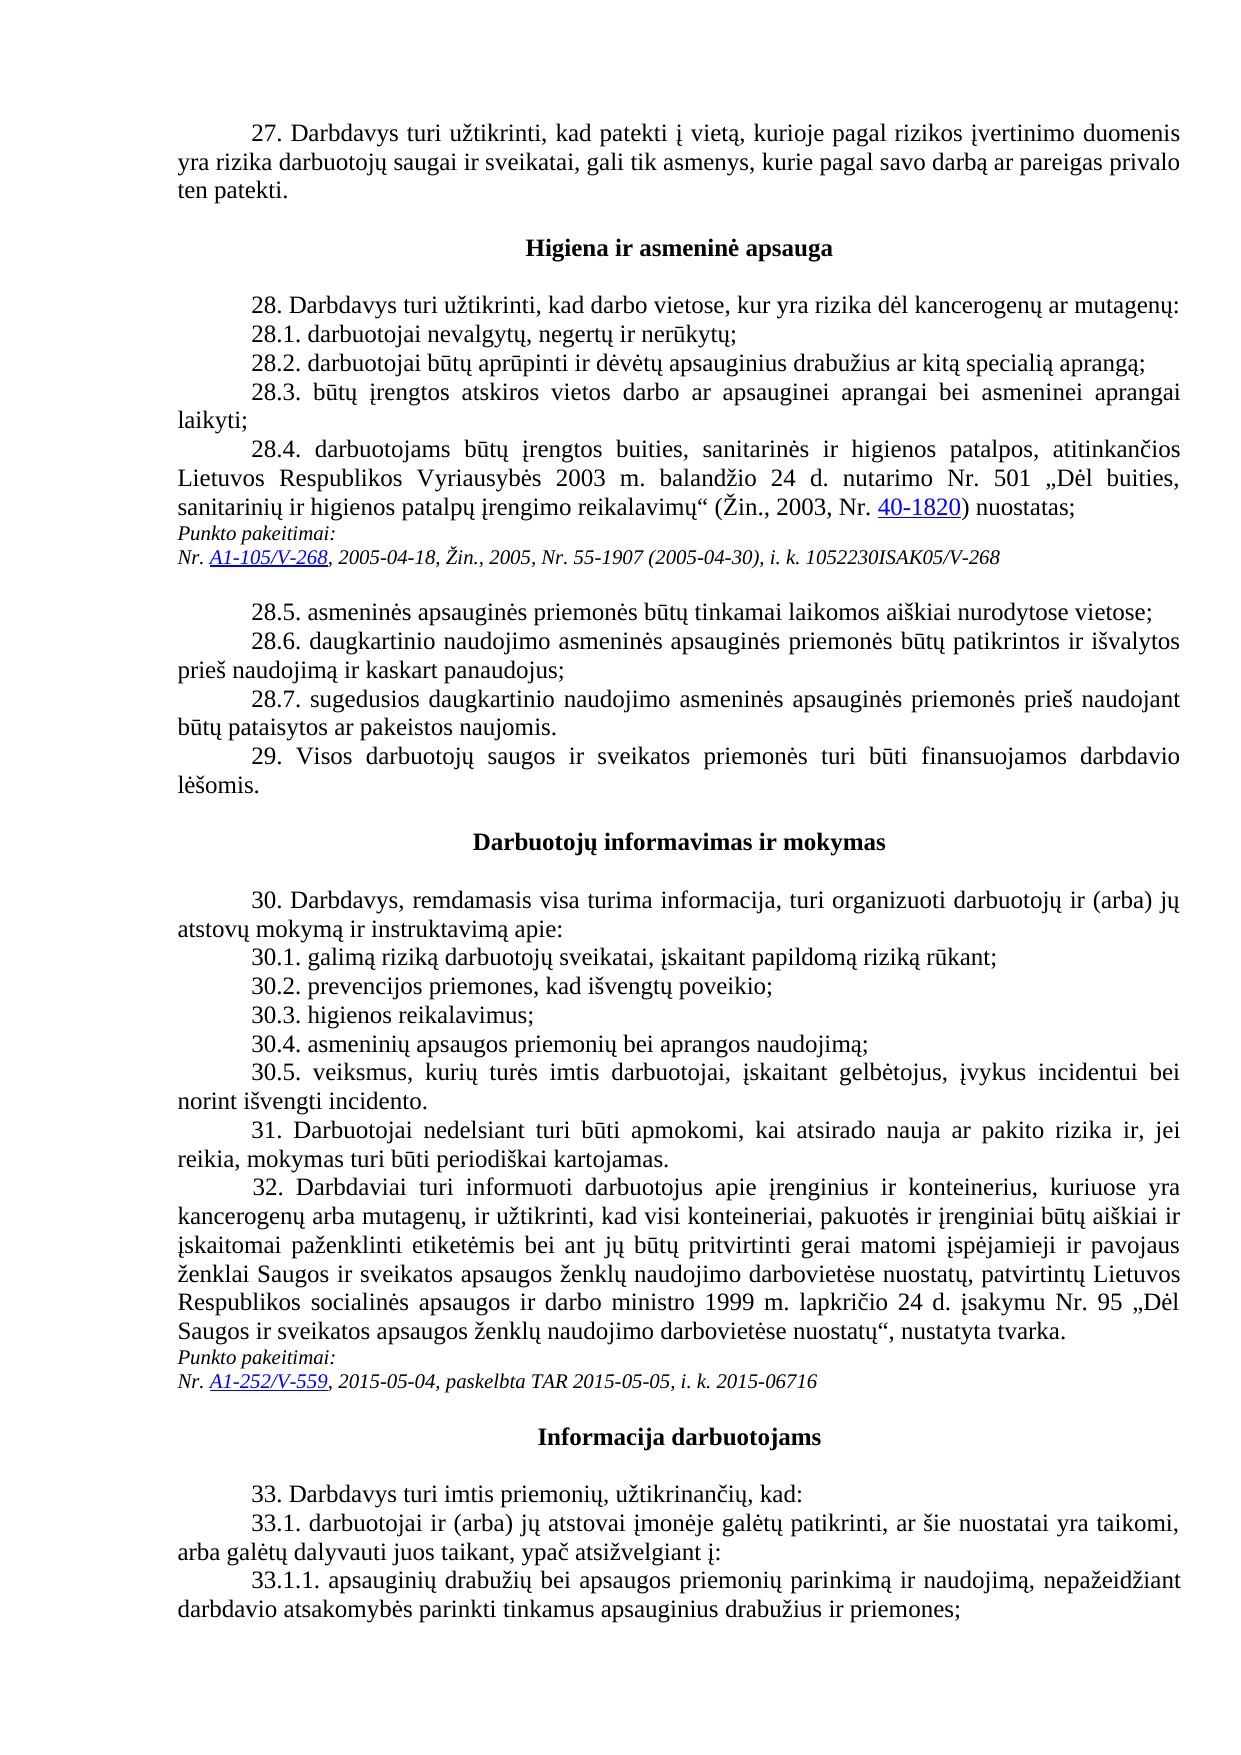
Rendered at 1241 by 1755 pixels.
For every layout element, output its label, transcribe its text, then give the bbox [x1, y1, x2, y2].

text Nr. A1-252/V-559, 2015-05-04, paskelbta TAR 2015-05-05, i. k. 2015-06716 [177, 1369, 1181, 1393]
text Nr. A1-105/V-268, 2005-04-18, Žin., 2005, Nr. 55-1907 (2005-04-30), i. k. 1052230ISAK05/V-268 [177, 545, 1181, 569]
text Informacija darbuotojams [177, 1422, 1181, 1451]
text 30.1. galimą riziką darbuotojų sveikatai, įskaitant papildomą riziką rūkant; [177, 942, 1181, 971]
text 28.7. sugedusios daugkartinio naudojimo asmeninės apsauginės priemonės prieš naudojant būtų pataisytos ar pakeistos naujomis. [177, 684, 1181, 741]
text 30.3. higienos reikalavimus; [177, 1000, 1181, 1029]
text 33. Darbdavys turi imtis priemonių, užtikrinančių, kad: [177, 1479, 1181, 1508]
text Darbuotojų informavimas ir mokymas [177, 827, 1181, 856]
text 31. Darbuotojai nedelsiant turi būti apmokomi, kai atsirado nauja ar pakito rizika ir, jei reikia, mokymas turi būti periodiškai kartojamas. [177, 1115, 1181, 1172]
text Punkto pakeitimai: [177, 1345, 1181, 1369]
text 28.3. būtų įrengtos atskiros vietos darbo ar apsauginei aprangai bei asmeninei aprangai laikyti; [177, 377, 1181, 434]
text Punkto pakeitimai: [177, 521, 1181, 545]
text 30.4. asmeninių apsaugos priemonių bei aprangos naudojimą; [177, 1029, 1181, 1057]
text 28.6. daugkartinio naudojimo asmeninės apsauginės priemonės būtų patikrintos ir išvalytos prieš naudojimą ir kaskart panaudojus; [177, 626, 1181, 684]
text 28.2. darbuotojai būtų aprūpinti ir dėvėtų apsauginius drabužius ar kitą specialią aprangą; [177, 348, 1181, 377]
text 29. Visos darbuotojų saugos ir sveikatos priemonės turi būti finansuojamos darbdavio lėšomis. [177, 741, 1181, 799]
text 32. Darbdaviai turi informuoti darbuotojus apie įrenginius ir konteinerius, kuriuose yra kancerogenų arba mutagenų, ir užtikrinti, kad visi konteineriai, pakuotės ir įrenginiai būtų aiškiai ir įskaitomai paženklinti etiketėmis bei ant jų būtų pritvirtinti gerai matomi įspėjamieji ir pavojaus ženklai Saugos ir sveikatos apsaugos ženklų naudojimo darbovietėse nuostatų, patvirtintų Lietuvos Respublikos socialinės apsaugos ir darbo ministro 1999 m. lapkričio 24 d. įsakymu Nr. 95 „Dėl Saugos ir sveikatos apsaugos ženklų naudojimo darbovietėse nuostatų“, nustatyta tvarka. [177, 1172, 1181, 1345]
text 28.4. darbuotojams būtų įrengtos buities, sanitarinės ir higienos patalpos, atitinkančios Lietuvos Respublikos Vyriausybės 2003 m. balandžio 24 d. nutarimo Nr. 501 „Dėl buities, sanitarinių ir higienos patalpų įrengimo reikalavimų“ (Žin., 2003, Nr. 40-1820) nuostatas; [177, 434, 1181, 521]
text 30.2. prevencijos priemones, kad išvengtų poveikio; [177, 971, 1181, 1000]
text 33.1. darbuotojai ir (arba) jų atstovai įmonėje galėtų patikrinti, ar šie nuostatai yra taikomi, arba galėtų dalyvauti juos taikant, ypač atsižvelgiant į: [177, 1508, 1181, 1566]
text 27. Darbdavys turi užtikrinti, kad patekti į vietą, kurioje pagal rizikos įvertinimo duomenis yra rizika darbuotojų saugai ir sveikatai, gali tik asmenys, kurie pagal savo darbą ar pareigas privalo ten patekti. [177, 118, 1181, 204]
text 30. Darbdavys, remdamasis visa turima informacija, turi organizuoti darbuotojų ir (arba) jų atstovų mokymą ir instruktavimą apie: [177, 885, 1181, 942]
text 28.1. darbuotojai nevalgytų, negertų ir nerūkytų; [177, 319, 1181, 348]
text 30.5. veiksmus, kurių turės imtis darbuotojai, įskaitant gelbėtojus, įvykus incidentui bei norint išvengti incidento. [177, 1057, 1181, 1115]
text Higiena ir asmeninė apsauga [177, 233, 1181, 262]
text 33.1.1. apsauginių drabužių bei apsaugos priemonių parinkimą ir naudojimą, nepažeidžiant darbdavio atsakomybės parinkti tinkamus apsauginius drabužius ir priemones; [177, 1566, 1181, 1623]
text 28. Darbdavys turi užtikrinti, kad darbo vietose, kur yra rizika dėl kancerogenų ar mutagenų: [177, 291, 1181, 319]
text 28.5. asmeninės apsauginės priemonės būtų tinkamai laikomos aiškiai nurodytose vietose; [177, 597, 1181, 626]
